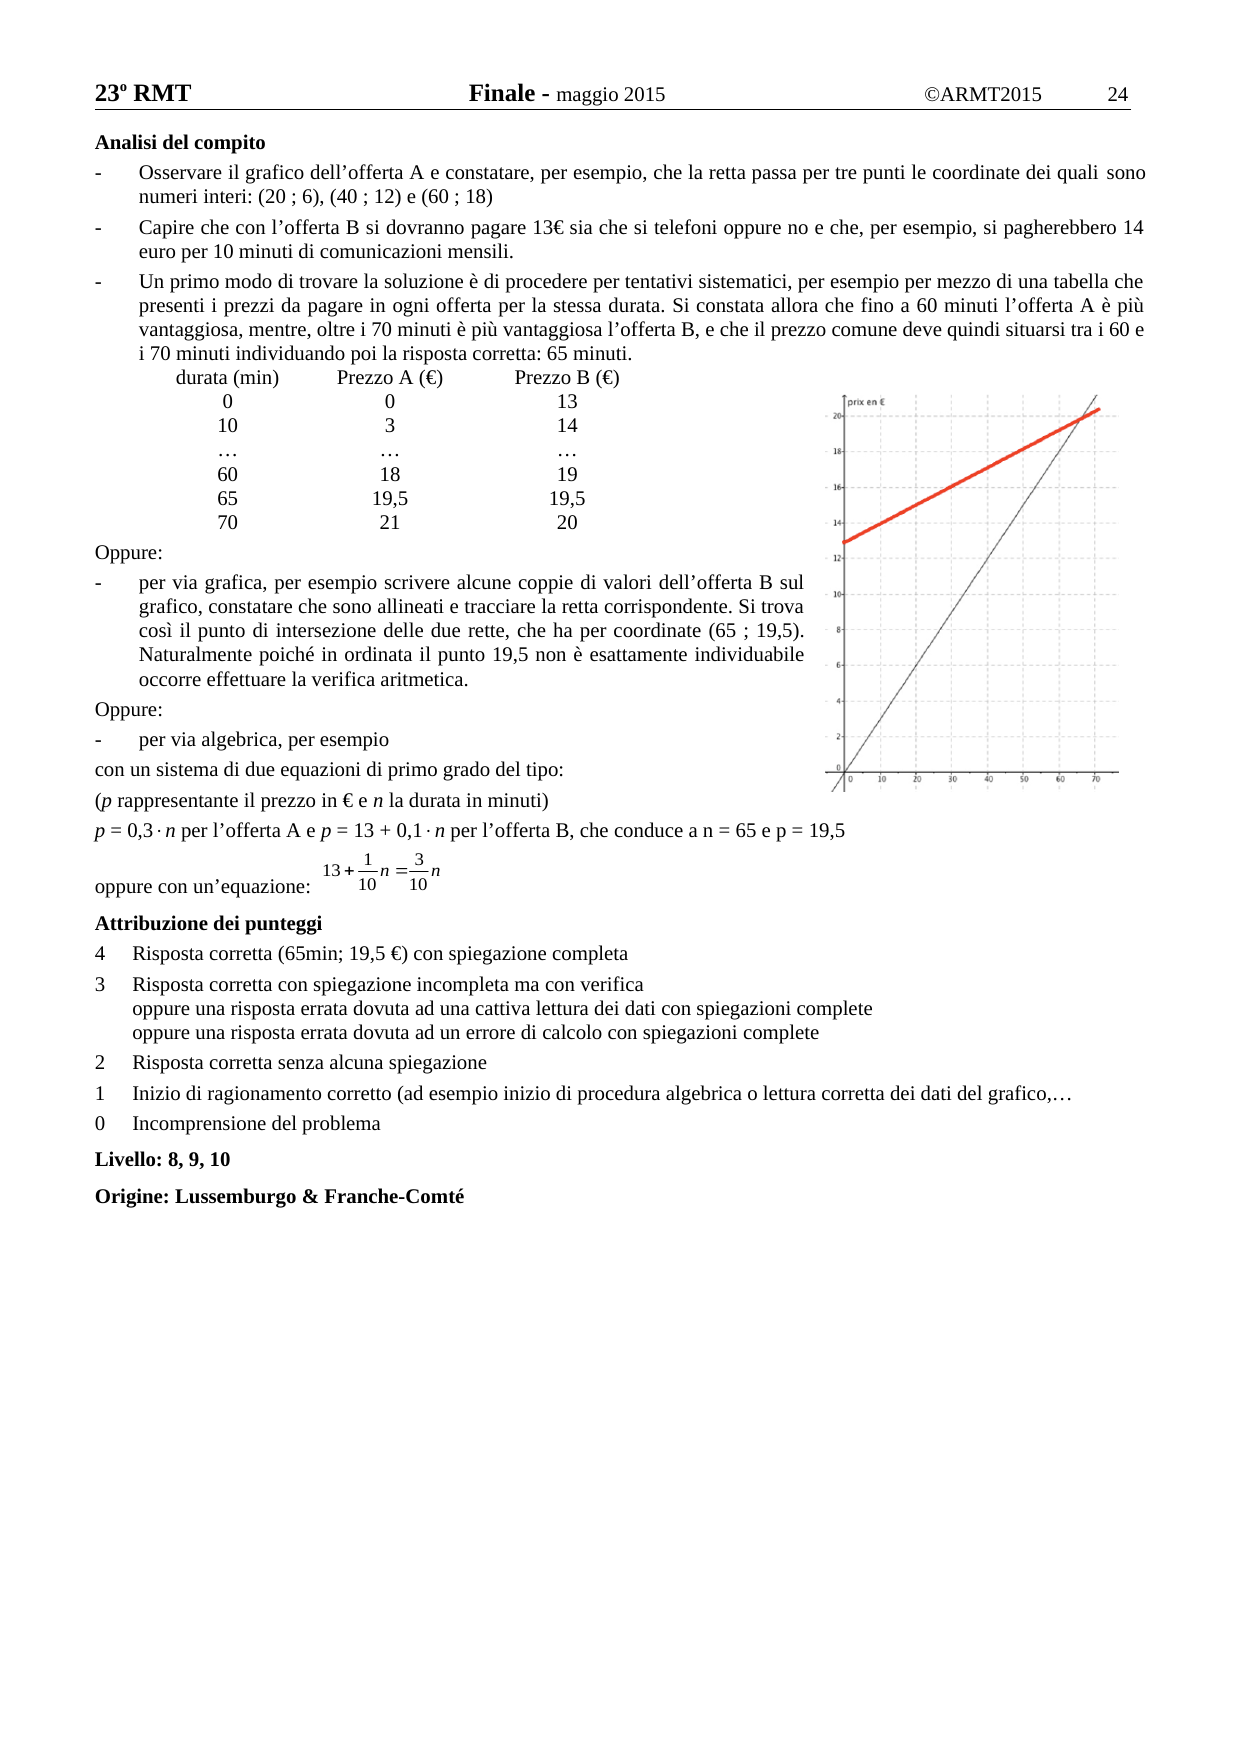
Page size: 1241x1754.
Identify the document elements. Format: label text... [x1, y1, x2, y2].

text Oppure: [94, 540, 824, 564]
text 0 0 13 [94, 389, 824, 413]
text [1133, 437, 1146, 461]
text 0 Incomprensione del problema [94, 1111, 1146, 1135]
text 3 Risposta corretta con spiegazione incompleta ma con verifica [94, 972, 1146, 996]
text - Un primo modo di trovare la soluzione è di procedere per tentativi sistematici, per esempio per mezzo di una tabella che presenti i prezzi da pagare in ogni offerta per la stessa durata. Si constata allora che fino a 60 minuti l’offerta A è più vantaggiosa, mentre, oltre i 70 minuti è più vantaggiosa l’offerta B, e che il prezzo comune deve quindi situarsi tra i 60 e i 70 minuti individuando poi la risposta corretta: 65 minuti. [94, 269, 1146, 365]
text 70 21 20 [94, 509, 824, 534]
text [1133, 509, 1146, 534]
text - Osservare il grafico dell’offerta A e constatare, per esempio, che la retta passa per tre punti le coordinate dei quali sono numeri interi: (20 ; 6), (40 ; 12) e (60 ; 18) [94, 160, 1146, 208]
text con un sistema di due equazioni di primo grado del tipo: [94, 757, 824, 781]
text Attribuzione dei punteggi [94, 911, 1146, 935]
text - per via algebrica, per esempio [94, 727, 824, 751]
text 10 3 14 [94, 413, 824, 437]
text Origine: Lussemburgo & Franche-Comté [94, 1184, 1146, 1208]
text oppure una risposta errata dovuta ad una cattiva lettura dei dati con spiegazioni complete [94, 996, 1146, 1020]
text 2 Risposta corretta senza alcuna spiegazione [94, 1050, 1146, 1074]
text [1133, 389, 1146, 413]
text [1133, 697, 1146, 721]
text 65 19,5 19,5 [94, 486, 824, 509]
text (p rappresentante il prezzo in € e n la durata in minuti) [94, 788, 1146, 812]
text [1133, 461, 1146, 486]
text Oppure: [94, 697, 824, 721]
text [1133, 413, 1146, 437]
text 60 18 19 [94, 461, 824, 486]
text [1133, 540, 1146, 564]
text p = 0,3n per l’offerta A e p = 13 + 0,1n per l’offerta B, che conduce a n = 65 e p = 19,5 [94, 818, 1146, 842]
text 4 Risposta corretta (65min; 19,5 €) con spiegazione completa [94, 941, 1146, 965]
text Analisi del compito [94, 130, 1146, 154]
text oppure una risposta errata dovuta ad un errore di calcolo con spiegazioni complete [94, 1020, 1146, 1044]
text - Capire che con l’offerta B si dovranno pagare 13€ sia che si telefoni oppure no e che, per esempio, si pagherebbero 14 euro per 10 minuti di comunicazioni mensili. [94, 214, 1146, 263]
text oppure con un’equazione: [94, 848, 1146, 898]
text … … … [94, 437, 824, 461]
picture [824, 367, 1133, 802]
text 1 Inizio di ragionamento corretto (ad esempio inizio di procedura algebrica o lettura corretta dei dati del grafico,… [94, 1080, 1146, 1104]
text durata (min) Prezzo A (€) Prezzo B (€) [94, 365, 1146, 389]
text - per via grafica, per esempio scrivere alcune coppie di valori dell’offerta B sul grafico, constatare che sono allineati e tracciare la retta corrispondente. Si trova così il punto di intersezione delle due rette, che ha per coordinate (65 ; 19,5). Naturalmente poiché in ordinata il punto 19,5 non è esattamente individuabile occorre effettuare la verifica aritmetica. [94, 570, 824, 691]
text [1133, 486, 1146, 509]
text Livello: 8, 9, 10 [94, 1147, 1146, 1171]
